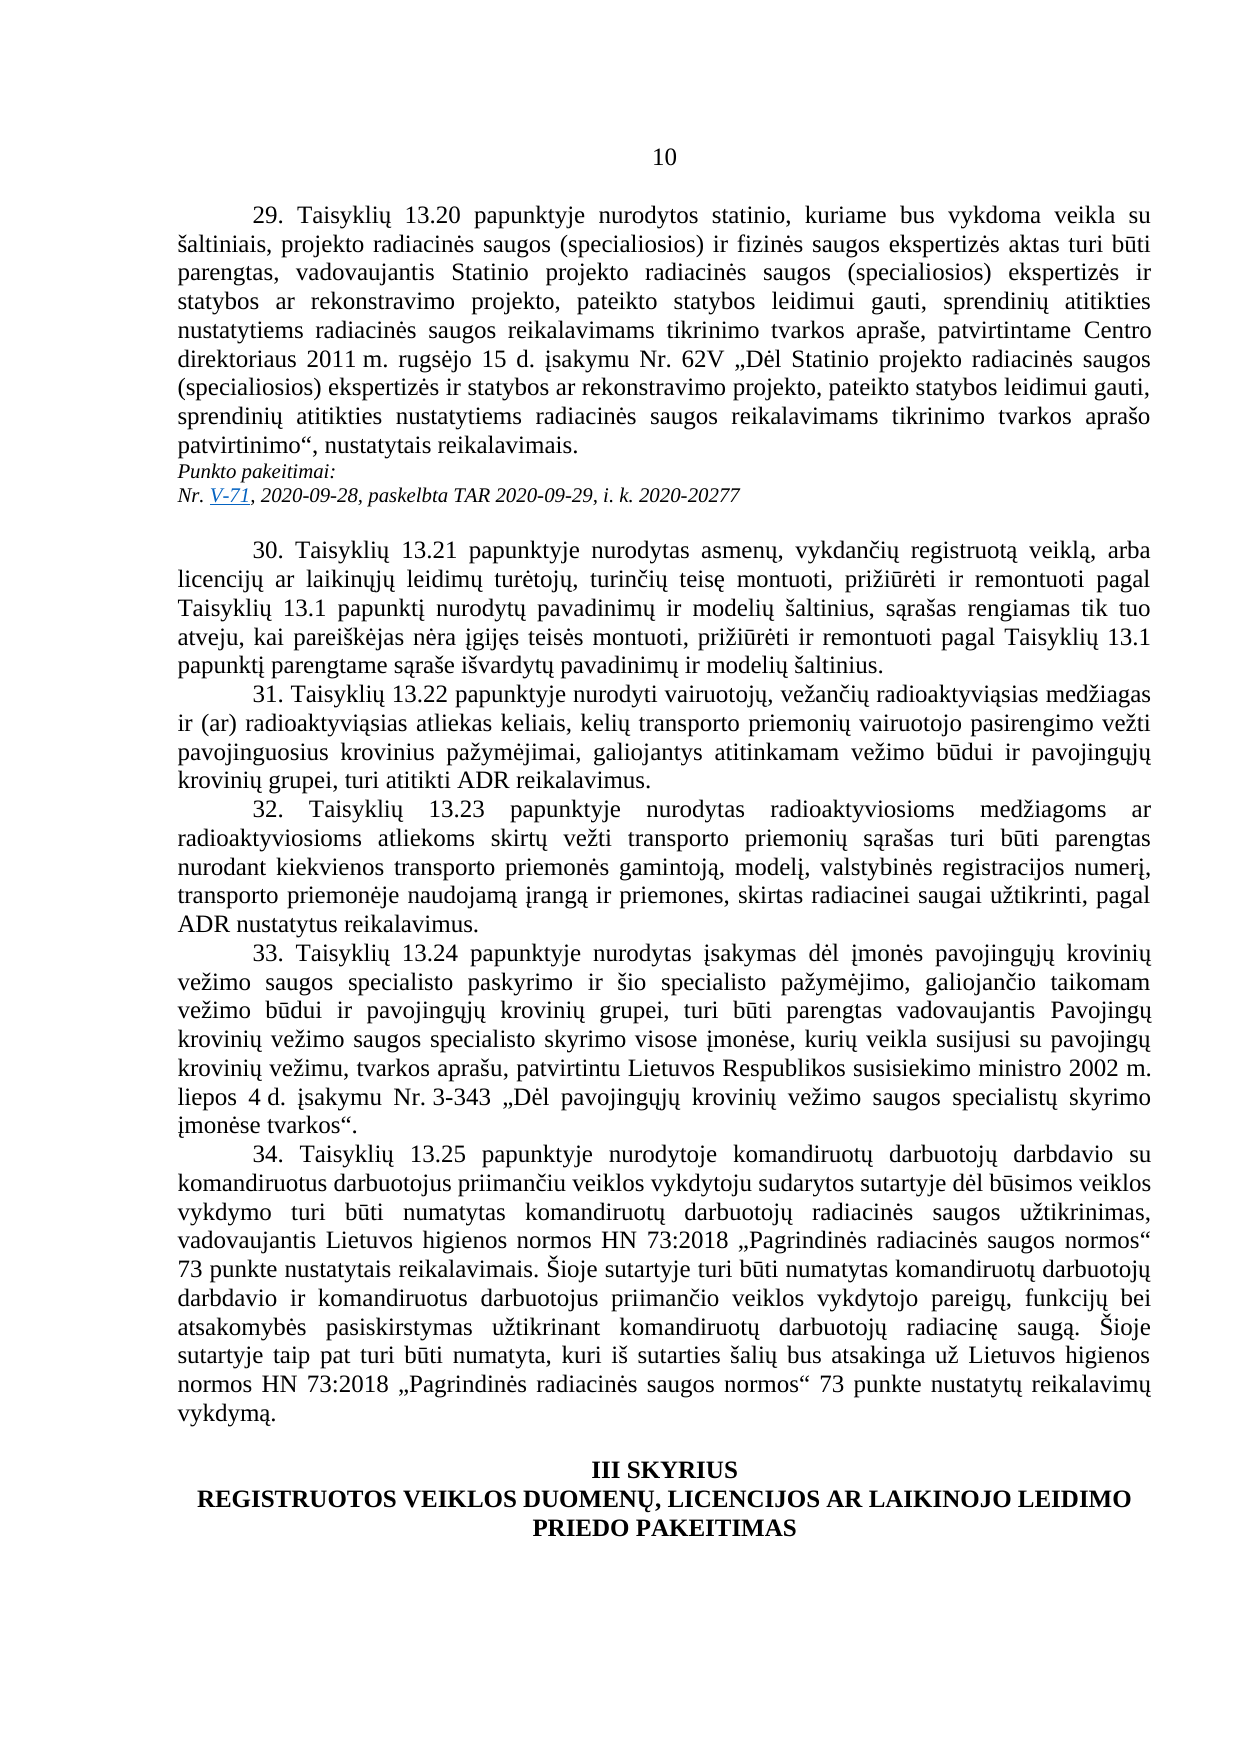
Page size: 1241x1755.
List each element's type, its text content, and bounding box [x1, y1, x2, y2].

text 31. Taisyklių 13.22 papunktyje nurodyti vairuotojų, vežančių radioaktyviąsias medžiagas ir (ar) radioaktyviąsias atliekas keliais, kelių transporto priemonių vairuotojo pasirengimo vežti pavojinguosius krovinius pažymėjimai, galiojantys atitinkamam vežimo būdui ir pavojingųjų krovinių grupei, turi atitikti ADR reikalavimus. [177, 679, 1152, 794]
text Punkto pakeitimai: [177, 459, 1152, 483]
text 30. Taisyklių 13.21 papunktyje nurodytas asmenų, vykdančių registruotą veiklą, arba licencijų ar laikinųjų leidimų turėtojų, turinčių teisę montuoti, prižiūrėti ir remontuoti pagal Taisyklių 13.1 papunktį nurodytų pavadinimų ir modelių šaltinius, sąrašas rengiamas tik tuo atveju, kai pareiškėjas nėra įgijęs teisės montuoti, prižiūrėti ir remontuoti pagal Taisyklių 13.1 papunktį parengtame sąraše išvardytų pavadinimų ir modelių šaltinius. [177, 536, 1152, 679]
text 32. Taisyklių 13.23 papunktyje nurodytas radioaktyviosioms medžiagoms ar radioaktyviosioms atliekoms skirtų vežti transporto priemonių sąrašas turi būti parengtas nurodant kiekvienos transporto priemonės gamintoją, modelį, valstybinės registracijos numerį, transporto priemonėje naudojamą įrangą ir priemones, skirtas radiacinei saugai užtikrinti, pagal ADR nustatytus reikalavimus. [177, 794, 1152, 938]
text III SKYRIUS [177, 1456, 1152, 1484]
text REGISTRUOTOS VEIKLOS DUOMENŲ, LICENCIJOS AR LAIKINOJO LEIDIMO priedo PAKEITIMAS [177, 1484, 1152, 1542]
text 33. Taisyklių 13.24 papunktyje nurodytas įsakymas dėl įmonės pavojingųjų krovinių vežimo saugos specialisto paskyrimo ir šio specialisto pažymėjimo, galiojančio taikomam vežimo būdui ir pavojingųjų krovinių grupei, turi būti parengtas vadovaujantis Pavojingų krovinių vežimo saugos specialisto skyrimo visose įmonėse, kurių veikla susijusi su pavojingų krovinių vežimu, tvarkos aprašu, patvirtintu Lietuvos Respublikos susisiekimo ministro 2002 m. liepos 4 d. įsakymu Nr. 3-343 „Dėl pavojingųjų krovinių vežimo saugos specialistų skyrimo įmonėse tvarkos“. [177, 938, 1152, 1139]
text 34. Taisyklių 13.25 papunktyje nurodytoje komandiruotų darbuotojų darbdavio su komandiruotus darbuotojus priimančiu veiklos vykdytoju sudarytos sutartyje dėl būsimos veiklos vykdymo turi būti numatytas komandiruotų darbuotojų radiacinės saugos užtikrinimas, vadovaujantis Lietuvos higienos normos HN 73:2018 „Pagrindinės radiacinės saugos normos“ 73 punkte nustatytais reikalavimais. Šioje sutartyje turi būti numatytas komandiruotų darbuotojų darbdavio ir komandiruotus darbuotojus priimančio veiklos vykdytojo pareigų, funkcijų bei atsakomybės pasiskirstymas užtikrinant komandiruotų darbuotojų radiacinę saugą. Šioje sutartyje taip pat turi būti numatyta, kuri iš sutarties šalių bus atsakinga už Lietuvos higienos normos HN 73:2018 „Pagrindinės radiacinės saugos normos“ 73 punkte nustatytų reikalavimų vykdymą. [177, 1139, 1152, 1427]
text Nr. V-71, 2020-09-28, paskelbta TAR 2020-09-29, i. k. 2020-20277 [177, 483, 1152, 507]
text 29. Taisyklių 13.20 papunktyje nurodytos statinio, kuriame bus vykdoma veikla su šaltiniais, projekto radiacinės saugos (specialiosios) ir fizinės saugos ekspertizės aktas turi būti parengtas, vadovaujantis Statinio projekto radiacinės saugos (specialiosios) ekspertizės ir statybos ar rekonstravimo projekto, pateikto statybos leidimui gauti, sprendinių atitikties nustatytiems radiacinės saugos reikalavimams tikrinimo tvarkos apraše, patvirtintame Centro direktoriaus 2011 m. rugsėjo 15 d. įsakymu Nr. 62V „Dėl Statinio projekto radiacinės saugos (specialiosios) ekspertizės ir statybos ar rekonstravimo projekto, pateikto statybos leidimui gauti, sprendinių atitikties nustatytiems radiacinės saugos reikalavimams tikrinimo tvarkos aprašo patvirtinimo“, nustatytais reikalavimais. [177, 200, 1152, 459]
